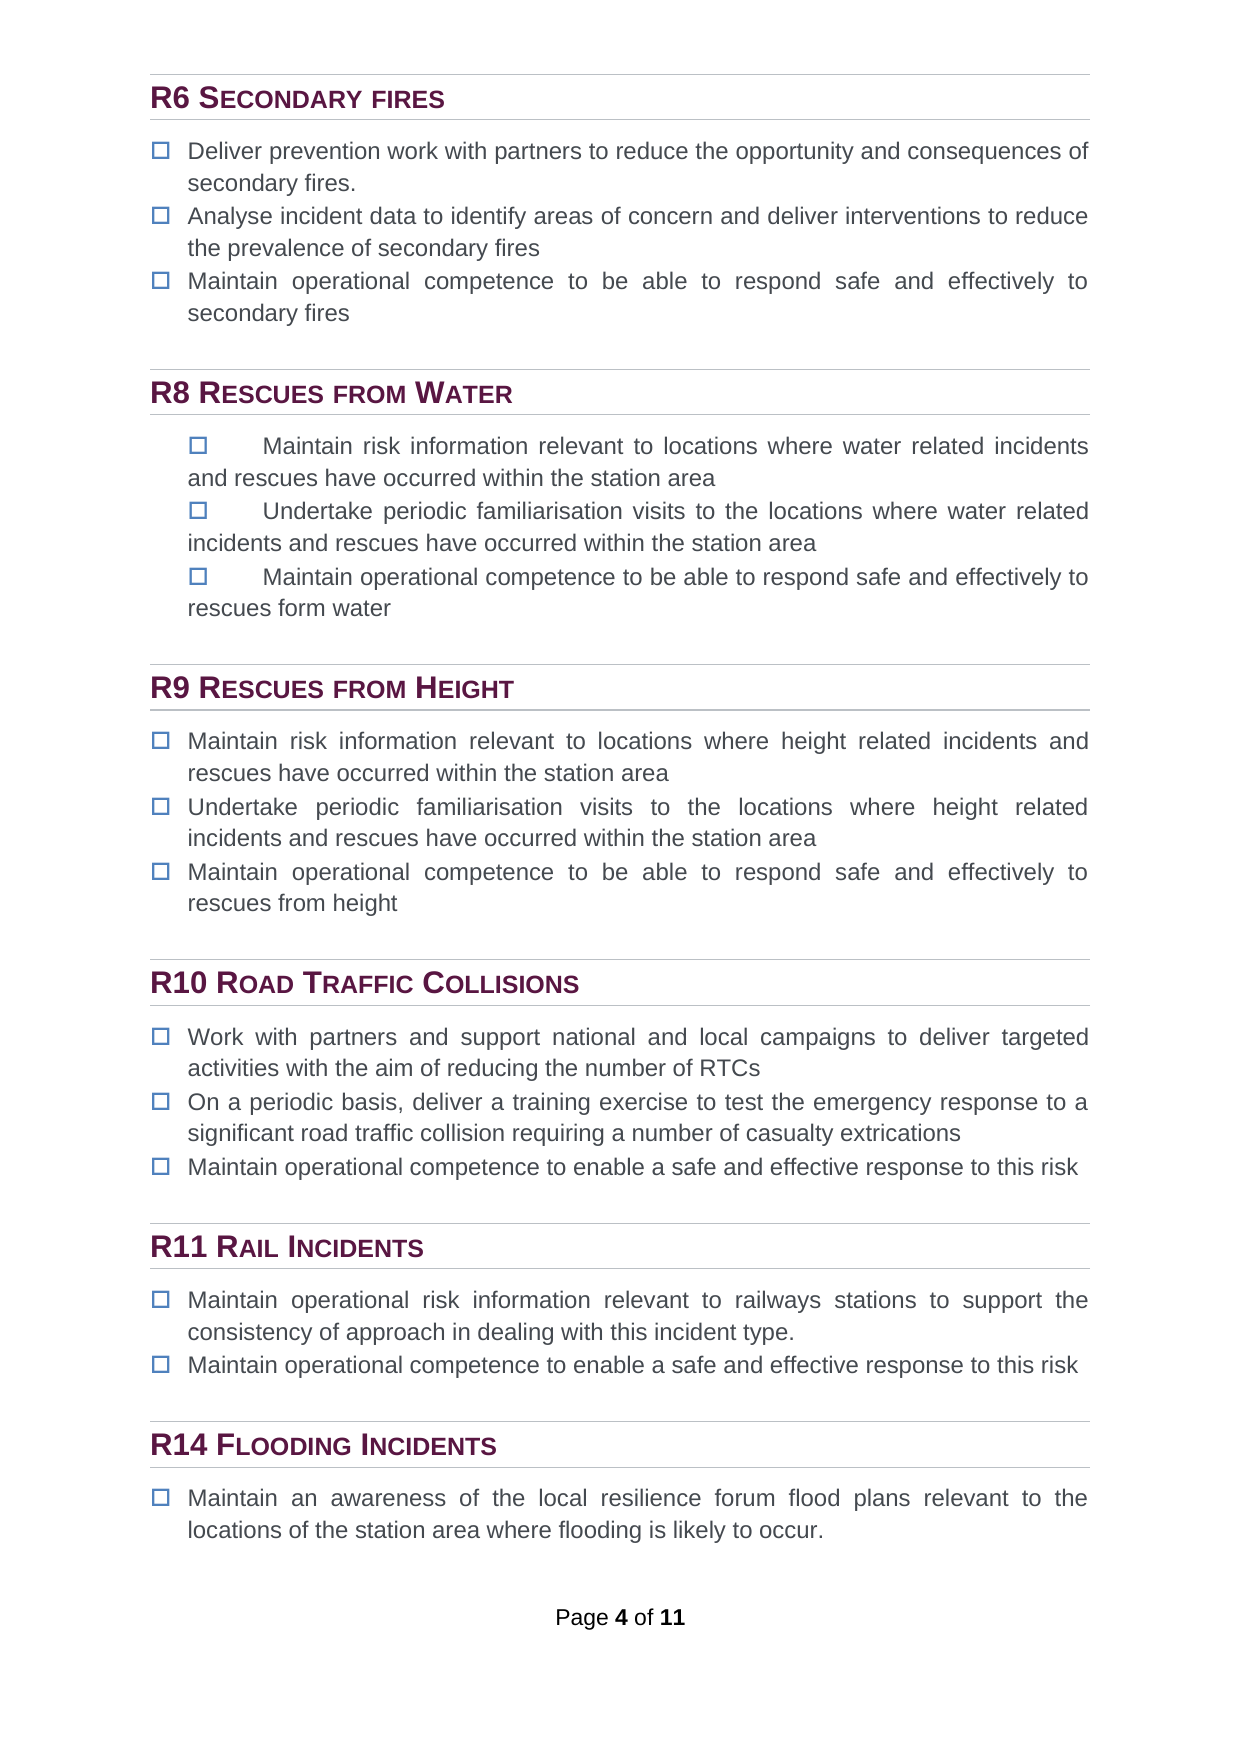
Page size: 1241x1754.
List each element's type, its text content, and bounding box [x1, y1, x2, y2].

subtitle R11 Rail Incidents [150, 1224, 1090, 1268]
list Maintain an awareness of the local resilience forum flood plans relevant to the locations of the station area where flooding is likely to occur. [150, 1484, 1090, 1544]
subtitle R10 Road Traffic Collisions [150, 960, 1090, 1005]
list Maintain operational risk information relevant to railways stations to support the consistency of approach in dealing with this incident type. [150, 1286, 1090, 1345]
subtitle R8 Rescues from Water [150, 370, 1090, 414]
subtitle R14 Flooding Incidents [150, 1422, 1090, 1467]
list Maintain risk information relevant to locations where water related incidents and rescues have occurred within the station area [187, 432, 1090, 491]
list Maintain operational competence to be able to respond safe and effectively to rescues form water [187, 562, 1090, 622]
subtitle R9 Rescues from Height [150, 665, 1090, 709]
list Work with partners and support national and local campaigns to deliver targeted activities with the aim of reducing the number of RTCs [150, 1022, 1090, 1082]
list Maintain operational competence to be able to respond safe and effectively to secondary fires [150, 267, 1090, 327]
list Deliver prevention work with partners to reduce the opportunity and consequences of secondary fires. [150, 137, 1090, 196]
list On a periodic basis, deliver a training exercise to test the emergency response to a significant road traffic collision requiring a number of casualty extrications [150, 1088, 1090, 1147]
list Undertake periodic familiarisation visits to the locations where height related incidents and rescues have occurred within the station area [150, 792, 1090, 852]
subtitle R6 Secondary fires [150, 75, 1090, 119]
list Maintain operational competence to enable a safe and effective response to this risk [150, 1351, 1090, 1379]
list Undertake periodic familiarisation visits to the locations where water related incidents and rescues have occurred within the station area [187, 497, 1090, 557]
list Maintain risk information relevant to locations where height related incidents and rescues have occurred within the station area [150, 727, 1090, 787]
list Maintain operational competence to be able to respond safe and effectively to rescues from height [150, 858, 1090, 917]
list Analyse incident data to identify areas of concern and deliver interventions to reduce the prevalence of secondary fires [150, 202, 1090, 261]
list Maintain operational competence to enable a safe and effective response to this risk [150, 1153, 1090, 1181]
